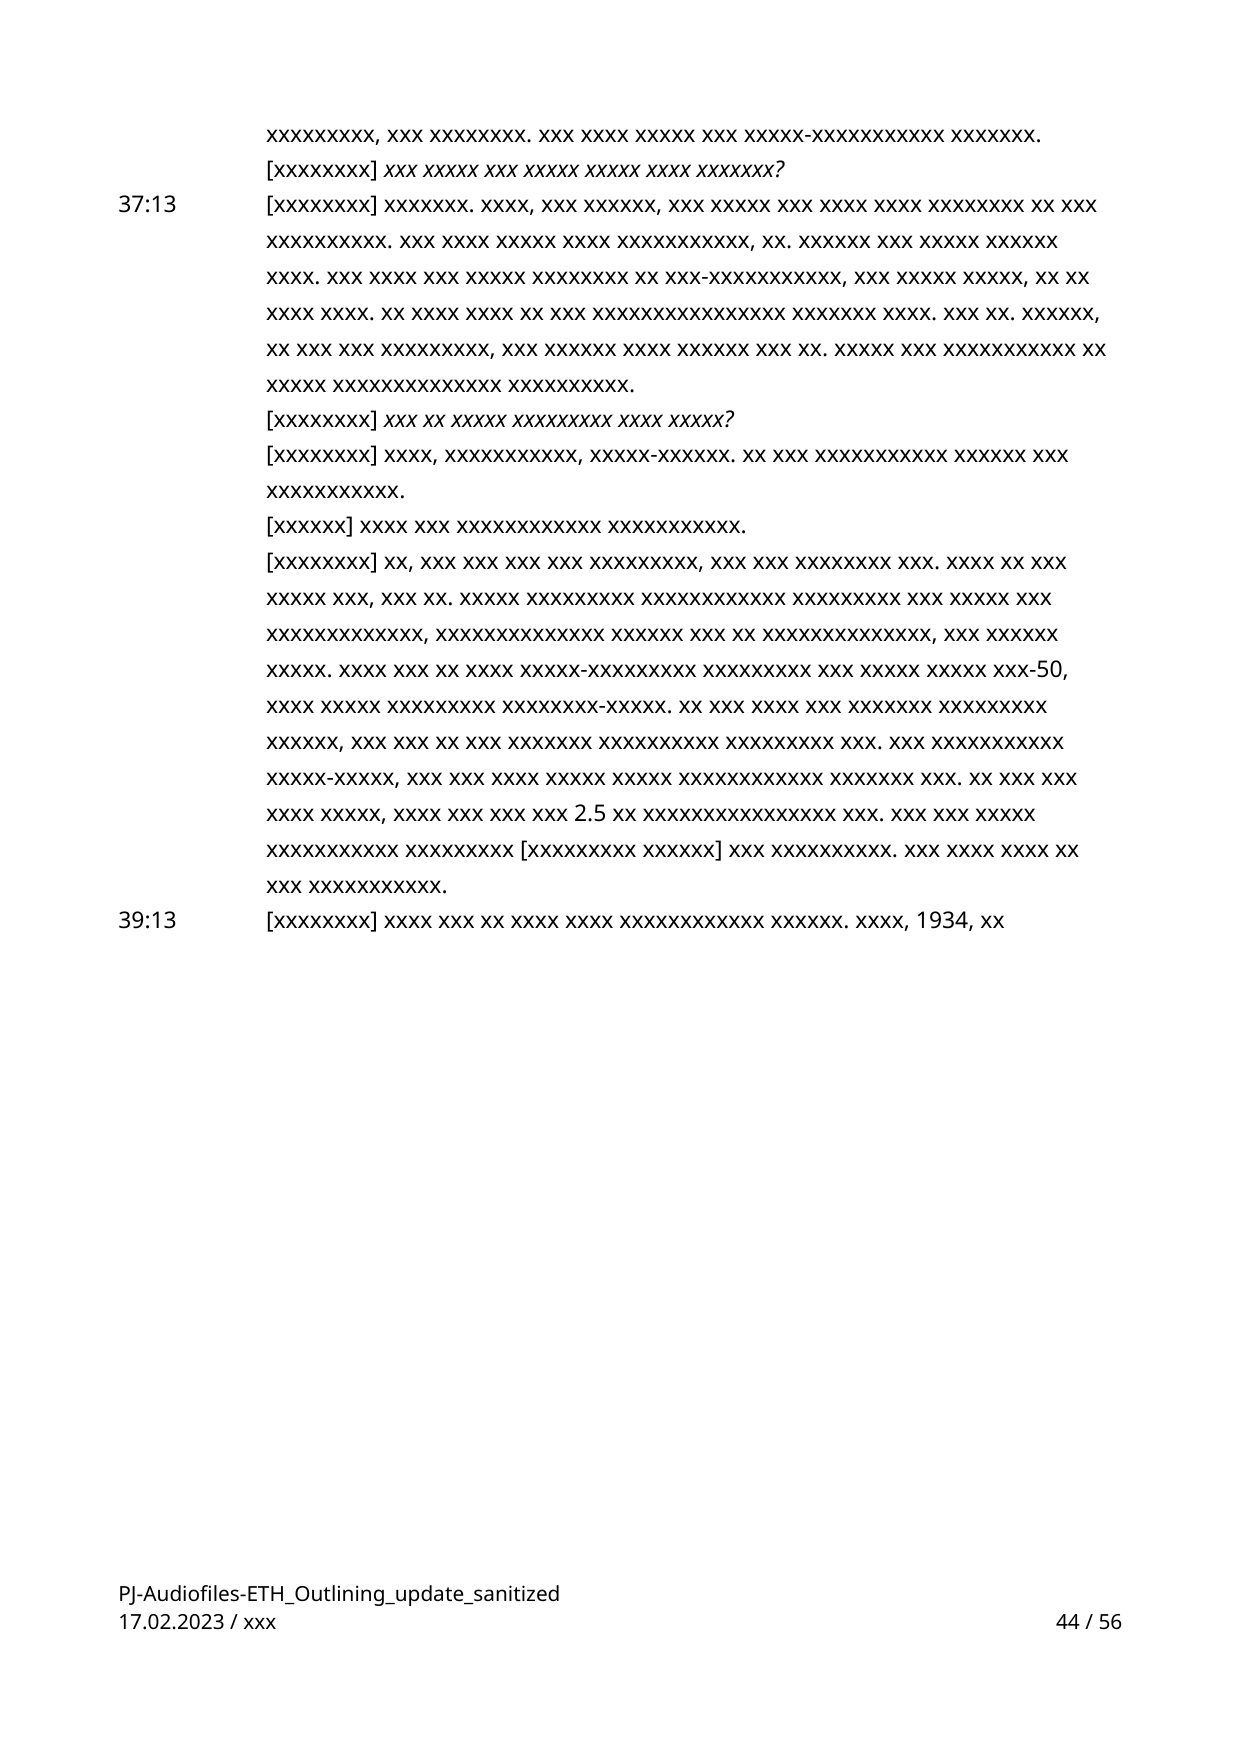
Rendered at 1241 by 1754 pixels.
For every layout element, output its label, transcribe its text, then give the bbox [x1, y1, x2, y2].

table_cell [115, 438, 263, 509]
table_cell [115, 403, 263, 438]
table_cell [xxxxxxxx] xxxxxxx. xxxx, xxx xxxxxx, xxx xxxxx xxx xxxx xxxx xxxxxxxx xx xxx xxxxxxxxxx. xxx xxxx xxxxx xxxx xxxxxxxxxxx, xx. xxxxxx xxx xxxxx xxxxxx xxxx. xxx xxxx xxx xxxxx xxxxxxxx xx xxx-xxxxxxxxxxx, xxx xxxxx xxxxx, xx xx xxxx xxxx. xx xxxx xxxx xx xxx xxxxxxxxxxxxxxxx xxxxxxx xxxx. xxx xx. xxxxxx, xx xxx xxx xxxxxxxxx, xxx xxxxxx xxxx xxxxxx xxx xx. xxxxx xxx xxxxxxxxxxx xx xxxxx xxxxxxxxxxxxxx xxxxxxxxxx. [263, 188, 1119, 403]
table_cell [115, 509, 263, 904]
table_cell xxxxxxxxx, xxx xxxxxxxx. xxx xxxx xxxxx xxx xxxxx-xxxxxxxxxxx xxxxxxx. [263, 118, 1119, 153]
table_cell 37:13 [115, 188, 263, 403]
table_cell [xxxxxxxx] xxxx, xxxxxxxxxxx, xxxxx-xxxxxx. xx xxx xxxxxxxxxxx xxxxxx xxx xxxxxxxxxxx. [263, 438, 1119, 509]
table_cell [xxxxxx] xxxx xxx xxxxxxxxxxxx xxxxxxxxxxx. [xxxxxxxx] xx, xxx xxx xxx xxx xxxxxxxxx, xxx xxx xxxxxxxx xxx. xxxx xx xxx xxxxx xxx, xxx xx. xxxxx xxxxxxxxx xxxxxxxxxxxx xxxxxxxxx xxx xxxxx xxx xxxxxxxxxxxxx, xxxxxxxxxxxxxx xxxxxx xxx xx xxxxxxxxxxxxxx, xxx xxxxxx xxxxx. xxxx xxx xx xxxx xxxxx-xxxxxxxxx xxxxxxxxx xxx xxxxx xxxxx xxx-50, xxxx xxxxx xxxxxxxxx xxxxxxxx-xxxxx. xx xxx xxxx xxx xxxxxxx xxxxxxxxx xxxxxx, xxx xxx xx xxx xxxxxxx xxxxxxxxxx xxxxxxxxx xxx. xxx xxxxxxxxxxx xxxxx-xxxxx, xxx xxx xxxx xxxxx xxxxx xxxxxxxxxxxx xxxxxxx xxx. xx xxx xxx xxxx xxxxx, xxxx xxx xxx xxx 2.5 xx xxxxxxxxxxxxxxxx xxx. xxx xxx xxxxx xxxxxxxxxxx xxxxxxxxx [xxxxxxxxx xxxxxx] xxx xxxxxxxxxx. xxx xxxx xxxx xx xxx xxxxxxxxxxx. [263, 509, 1119, 904]
table_cell [115, 153, 263, 188]
table_cell [xxxxxxxx] xxx xx xxxxx xxxxxxxxx xxxx xxxxx? [263, 403, 1119, 438]
table_cell 39:13 [115, 904, 263, 939]
table_cell [xxxxxxxx] xxxx xxx xx xxxx xxxx xxxxxxxxxxxx xxxxxx. xxxx, 1934, xx [263, 904, 1119, 939]
table_cell [115, 118, 263, 153]
table_cell [xxxxxxxx] xxx xxxxx xxx xxxxx xxxxx xxxx xxxxxxx? [263, 153, 1119, 188]
